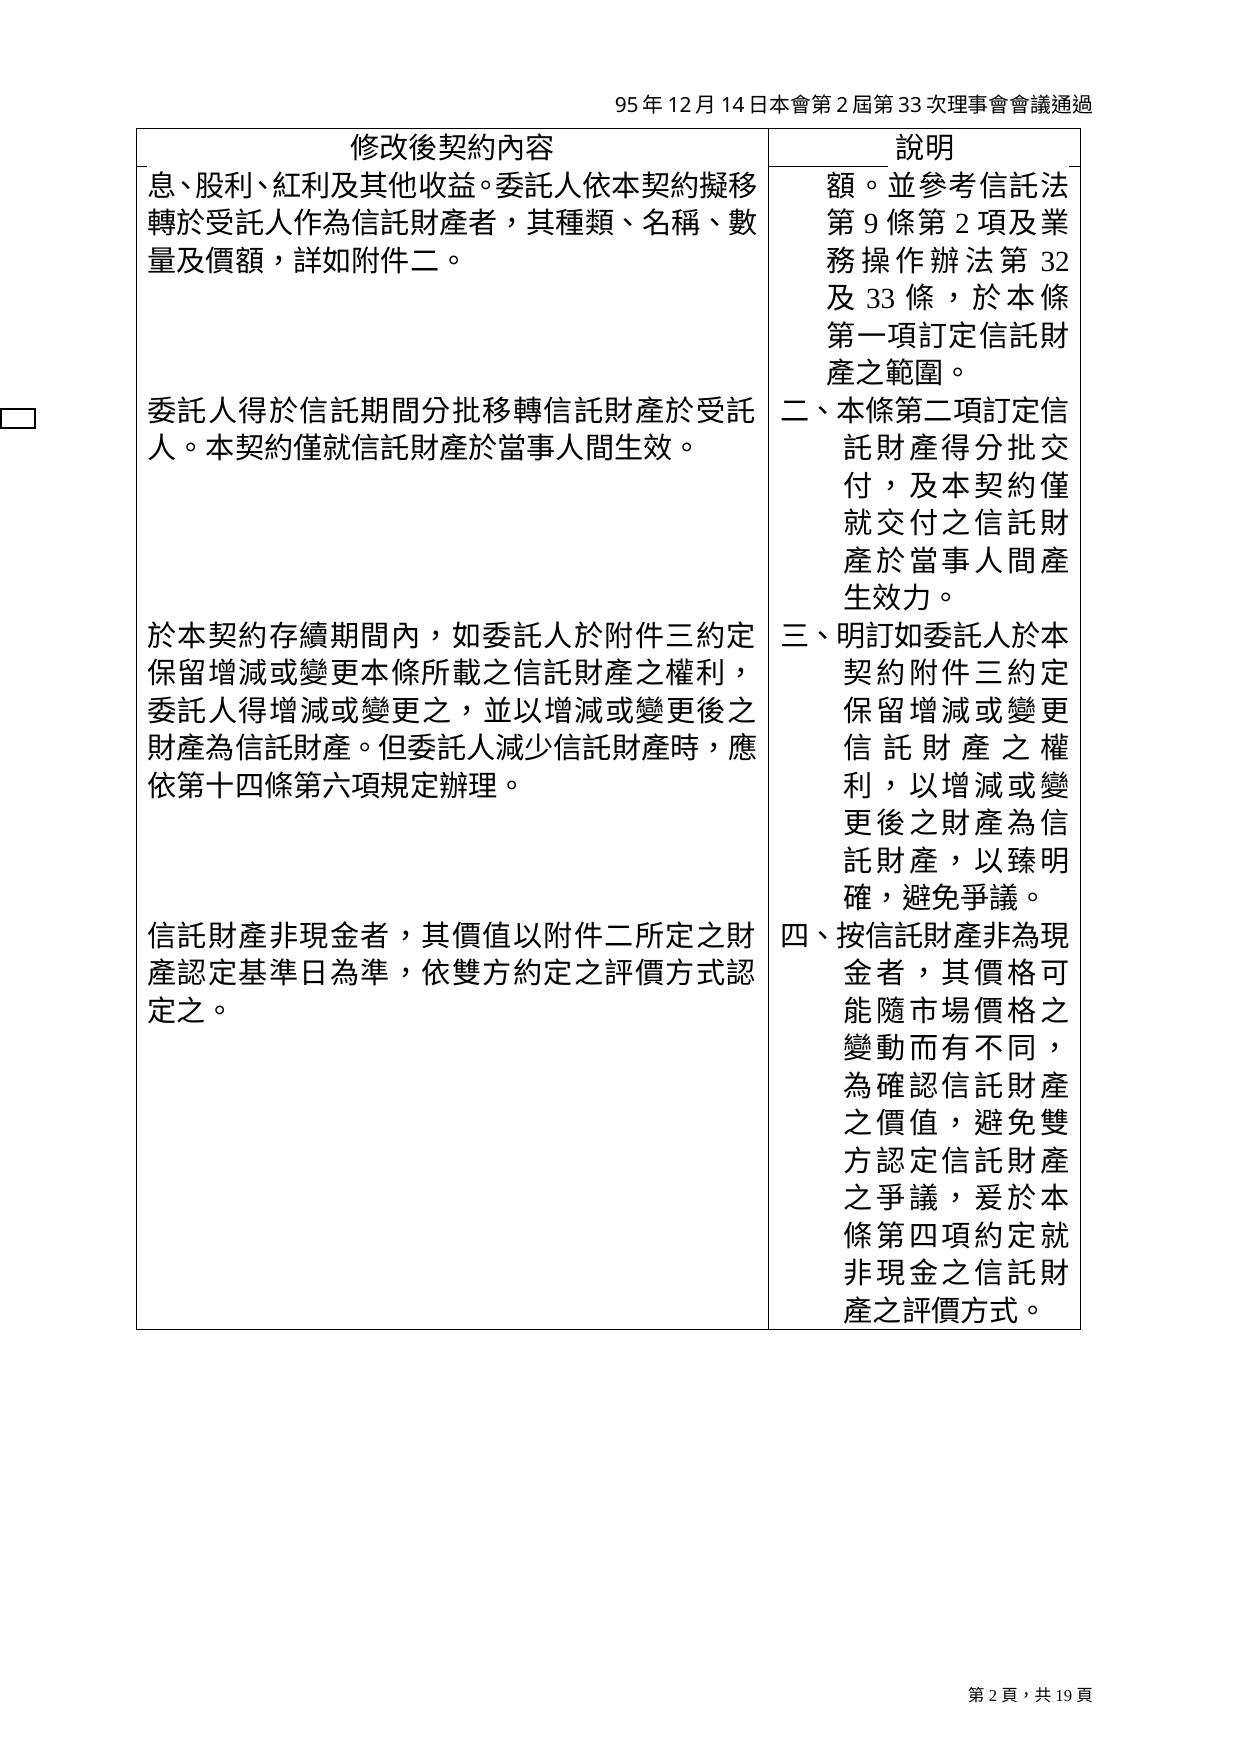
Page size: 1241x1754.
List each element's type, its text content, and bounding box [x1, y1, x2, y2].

table_cell 信託財產非現金者，其價值以附件二所定之財產認定基準日為準，依雙方約定之評價方式認定之。 [137, 916, 768, 1328]
table_header 修改後契約內容 [137, 129, 768, 166]
table_cell 於本契約存續期間內，如委託人於附件三約定保留增減或變更本條所載之信託財產之權利，委託人得增減或變更之，並以增減或變更後之財產為信託財產。但委託人減少信託財產時，應依第十四條第六項規定辦理。 [137, 616, 768, 916]
table_cell 額。並參考信託法第9條第2項及業務操作辦法第32及33條，於本條第一項訂定信託財產之範圍。 [769, 167, 1080, 391]
table_cell 息、股利、紅利及其他收益。委託人依本契約擬移轉於受託人作為信託財產者，其種類、名稱、數量及價額，詳如附件二。 [137, 167, 768, 391]
table_cell 三、明訂如委託人於本契約附件三約定保留增減或變更信託財產之權利，以增減或變更後之財產為信託財產，以臻明確，避免爭議。 [769, 616, 1080, 916]
table_cell 委託人得於信託期間分批移轉信託財產於受託人。本契約僅就信託財產於當事人間生效。 [137, 391, 768, 616]
table_header 說明 [769, 129, 1080, 166]
table_cell 二、本條第二項訂定信託財產得分批交付，及本契約僅就交付之信託財產於當事人間產生效力。 [769, 391, 1080, 616]
table_cell 四、按信託財產非為現金者，其價格可能隨市場價格之變動而有不同，為確認信託財產之價值，避免雙方認定信託財產之爭議，爰於本條第四項約定就非現金之信託財產之評價方式。 [769, 916, 1080, 1328]
